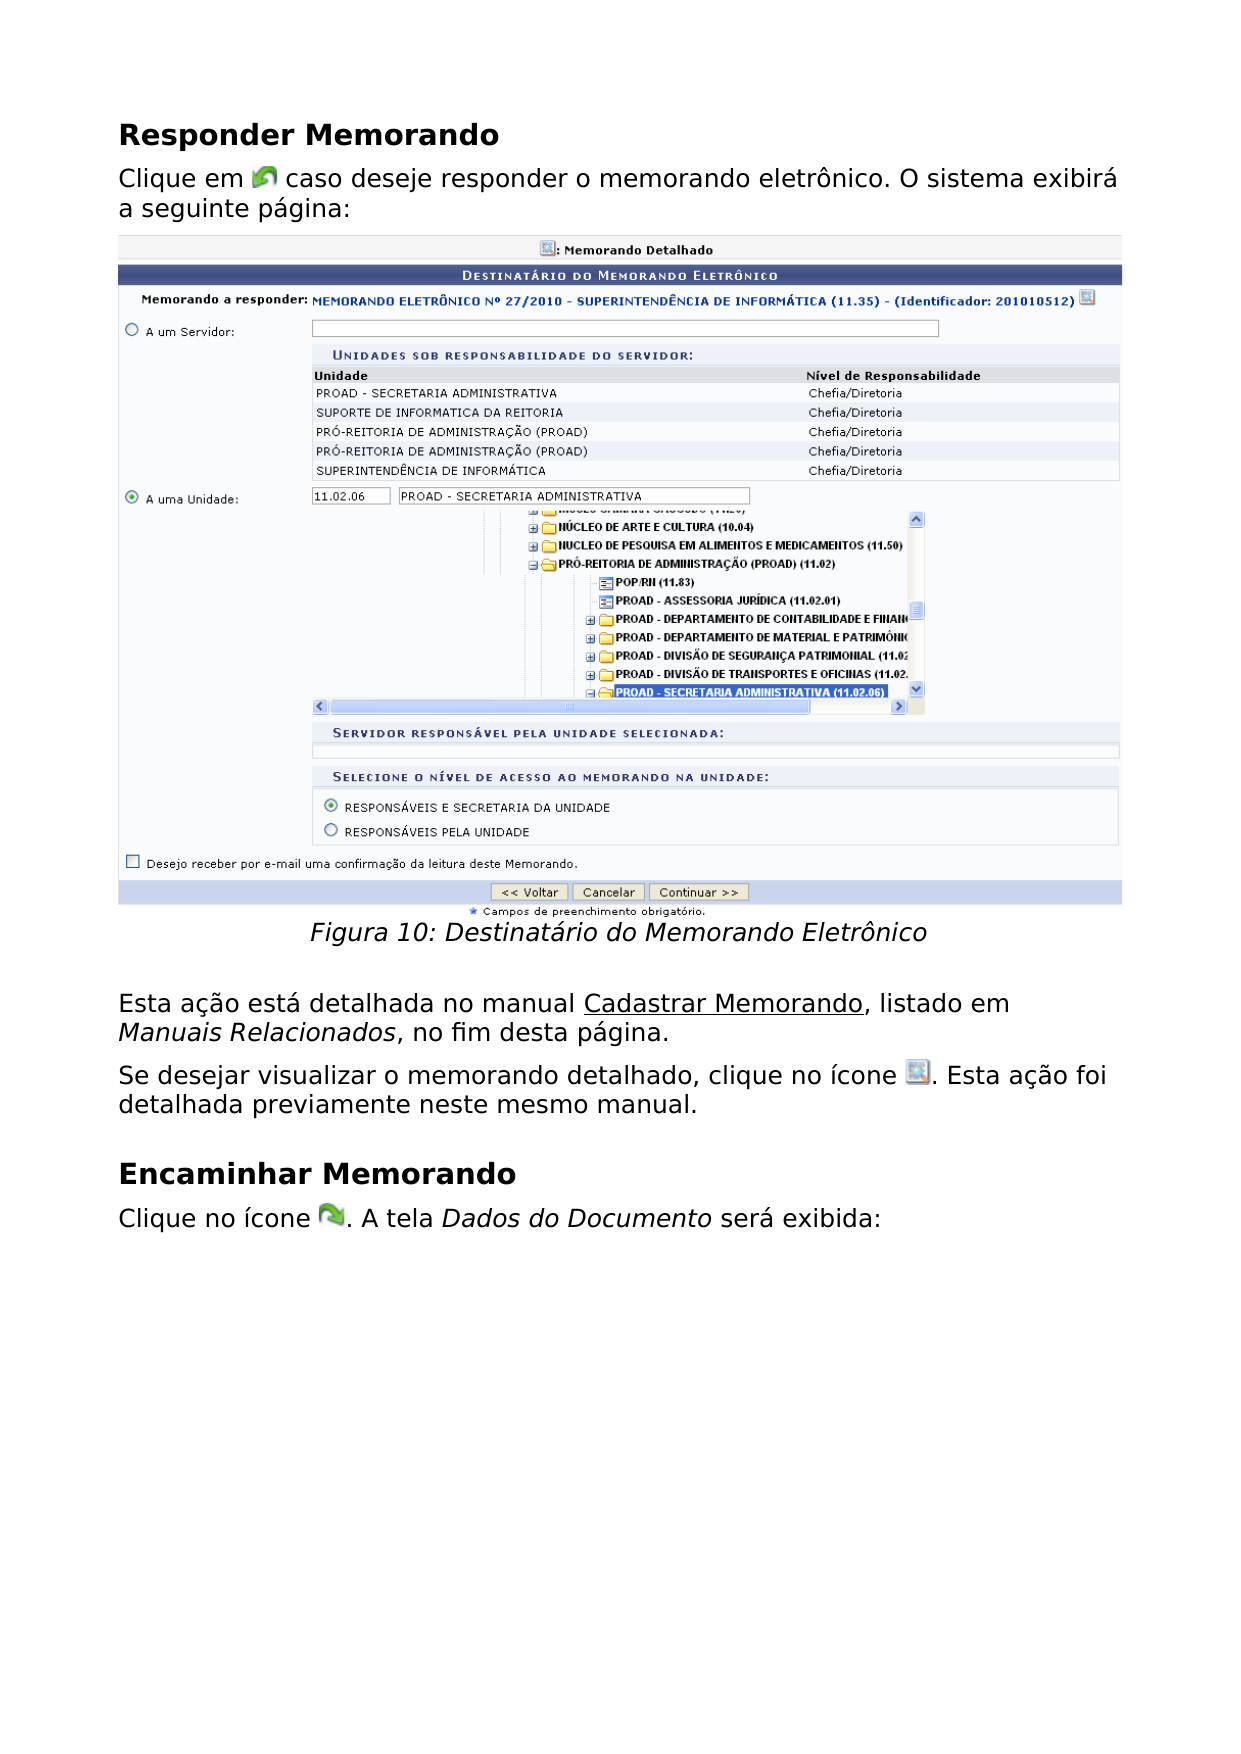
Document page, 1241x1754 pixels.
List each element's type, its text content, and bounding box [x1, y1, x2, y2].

picture [905, 1059, 931, 1085]
text Clique em caso deseje responder o memorando eletrônico. O sistema exibirá a seguinte página: [118, 164, 1122, 223]
picture [118, 235, 1123, 918]
subtitle Encaminhar Memorando [118, 1157, 1122, 1191]
text Esta ação está detalhada no manual Cadastrar Memorando, listado em Manuais Relacionados, no fim desta página. [118, 989, 1122, 1047]
text Se desejar visualizar o memorando detalhado, clique no ícone . Esta ação foi detalhada previamente neste mesmo manual. [118, 1059, 1122, 1120]
text Clique no ícone . A tela Dados do Documento será exibida: [118, 1204, 1122, 1233]
picture [252, 166, 278, 188]
picture [318, 1203, 346, 1227]
text Figura 10: Destinatário do Memorando Eletrônico [118, 918, 1122, 947]
subtitle Responder Memorando [118, 118, 1122, 152]
